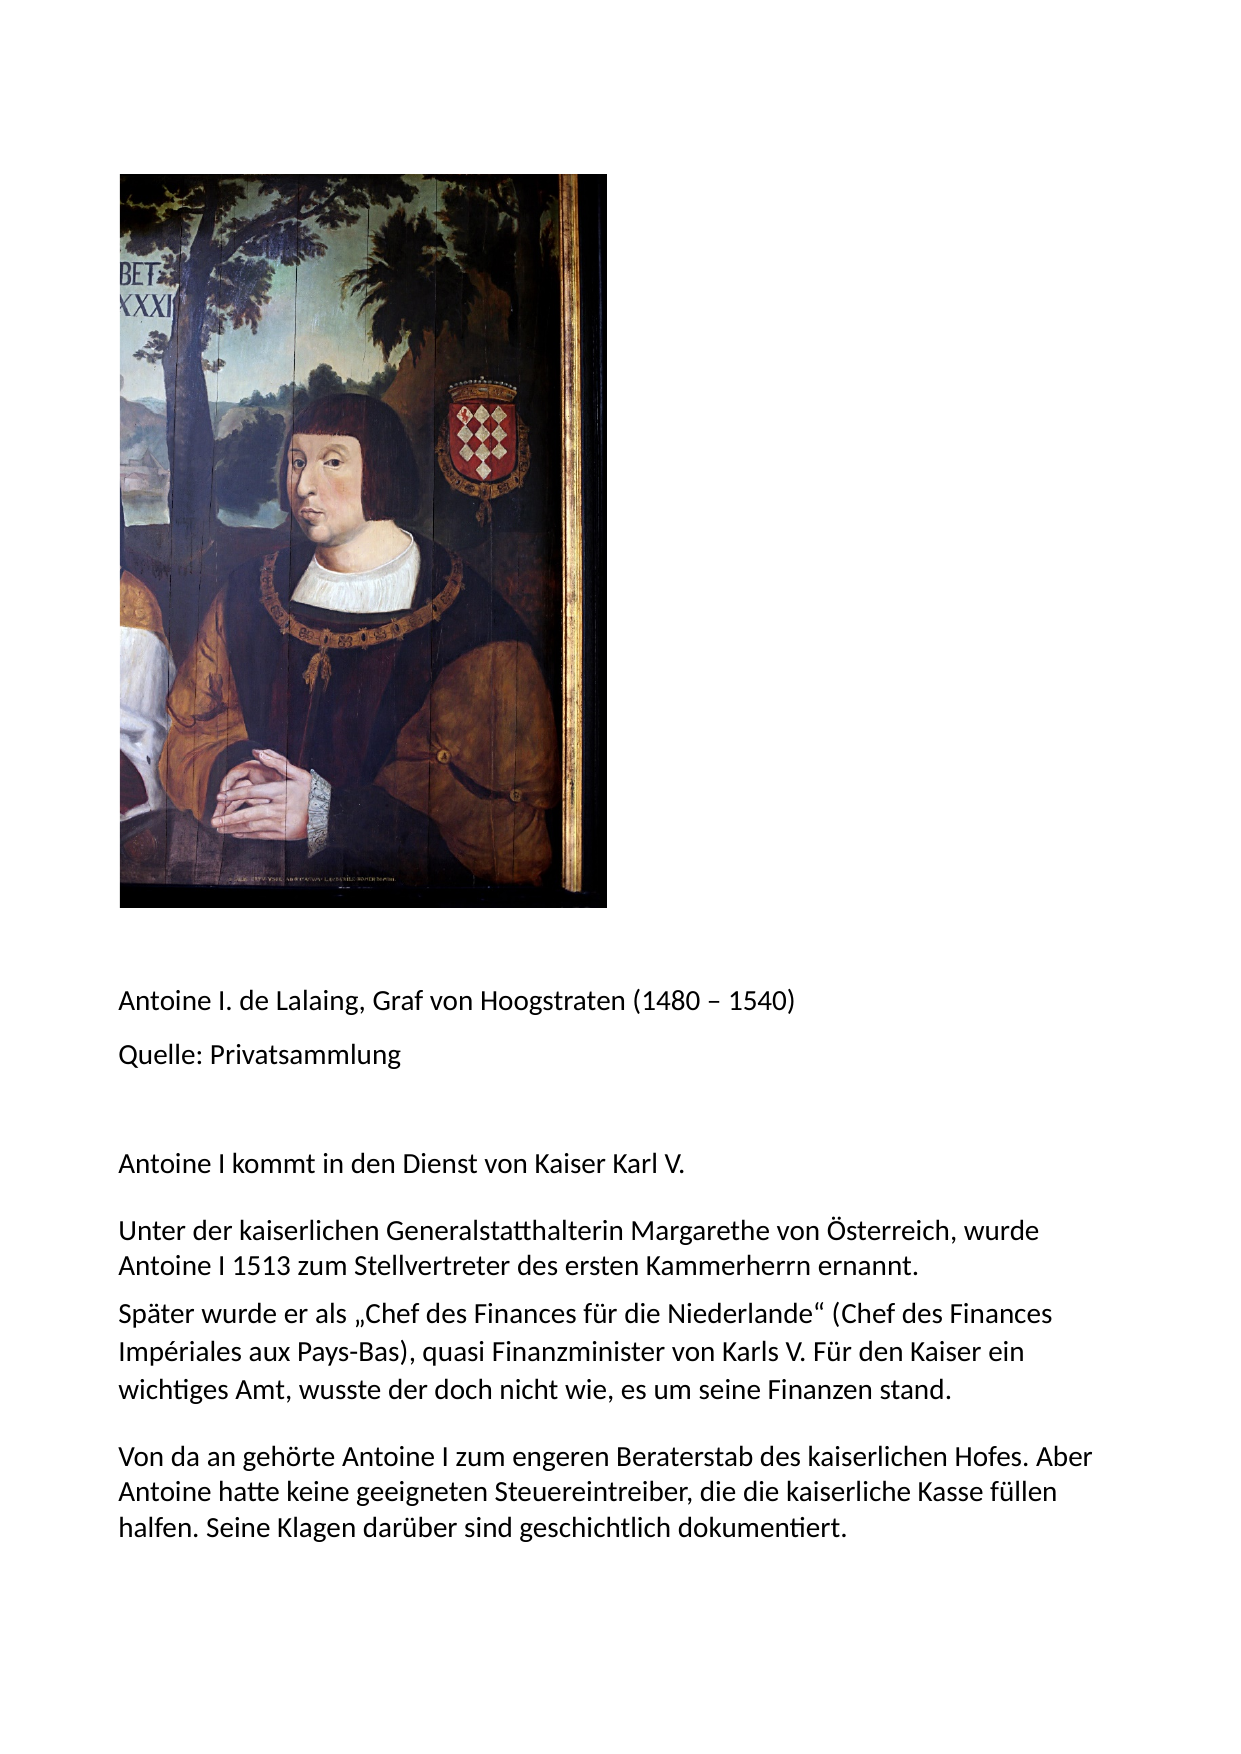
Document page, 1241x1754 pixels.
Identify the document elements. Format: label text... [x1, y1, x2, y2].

text Antoine I kommt in den Dienst von Kaiser Karl V. [118, 1145, 1122, 1180]
text Quelle: Privatsammlung [118, 1036, 1122, 1072]
text Unter der kaiserlichen Generalstatthalterin Margarethe von Österreich, wurde Antoine I 1513 zum Stellvertreter des ersten Kammerherrn ernannt. [118, 1212, 1122, 1283]
text Antoine I. de Lalaing, Graf von Hoogstraten (1480 – 1540) [118, 982, 1122, 1017]
text Später wurde er als „Chef des Finances für die Niederlande“ (Chef des Finances Impériales aux Pays-Bas), quasi Finanzminister von Karls V. Für den Kaiser ein wichtiges Amt, wusste der doch nicht wie, es um seine Finanzen stand. [118, 1295, 1122, 1406]
picture [119, 174, 607, 908]
text Von da an gehörte Antoine I zum engeren Beraterstab des kaiserlichen Hofes. Aber Antoine hatte keine geeigneten Steuereintreiber, die die kaiserliche Kasse füllen halfen. Seine Klagen darüber sind geschichtlich dokumentiert. [118, 1438, 1122, 1544]
